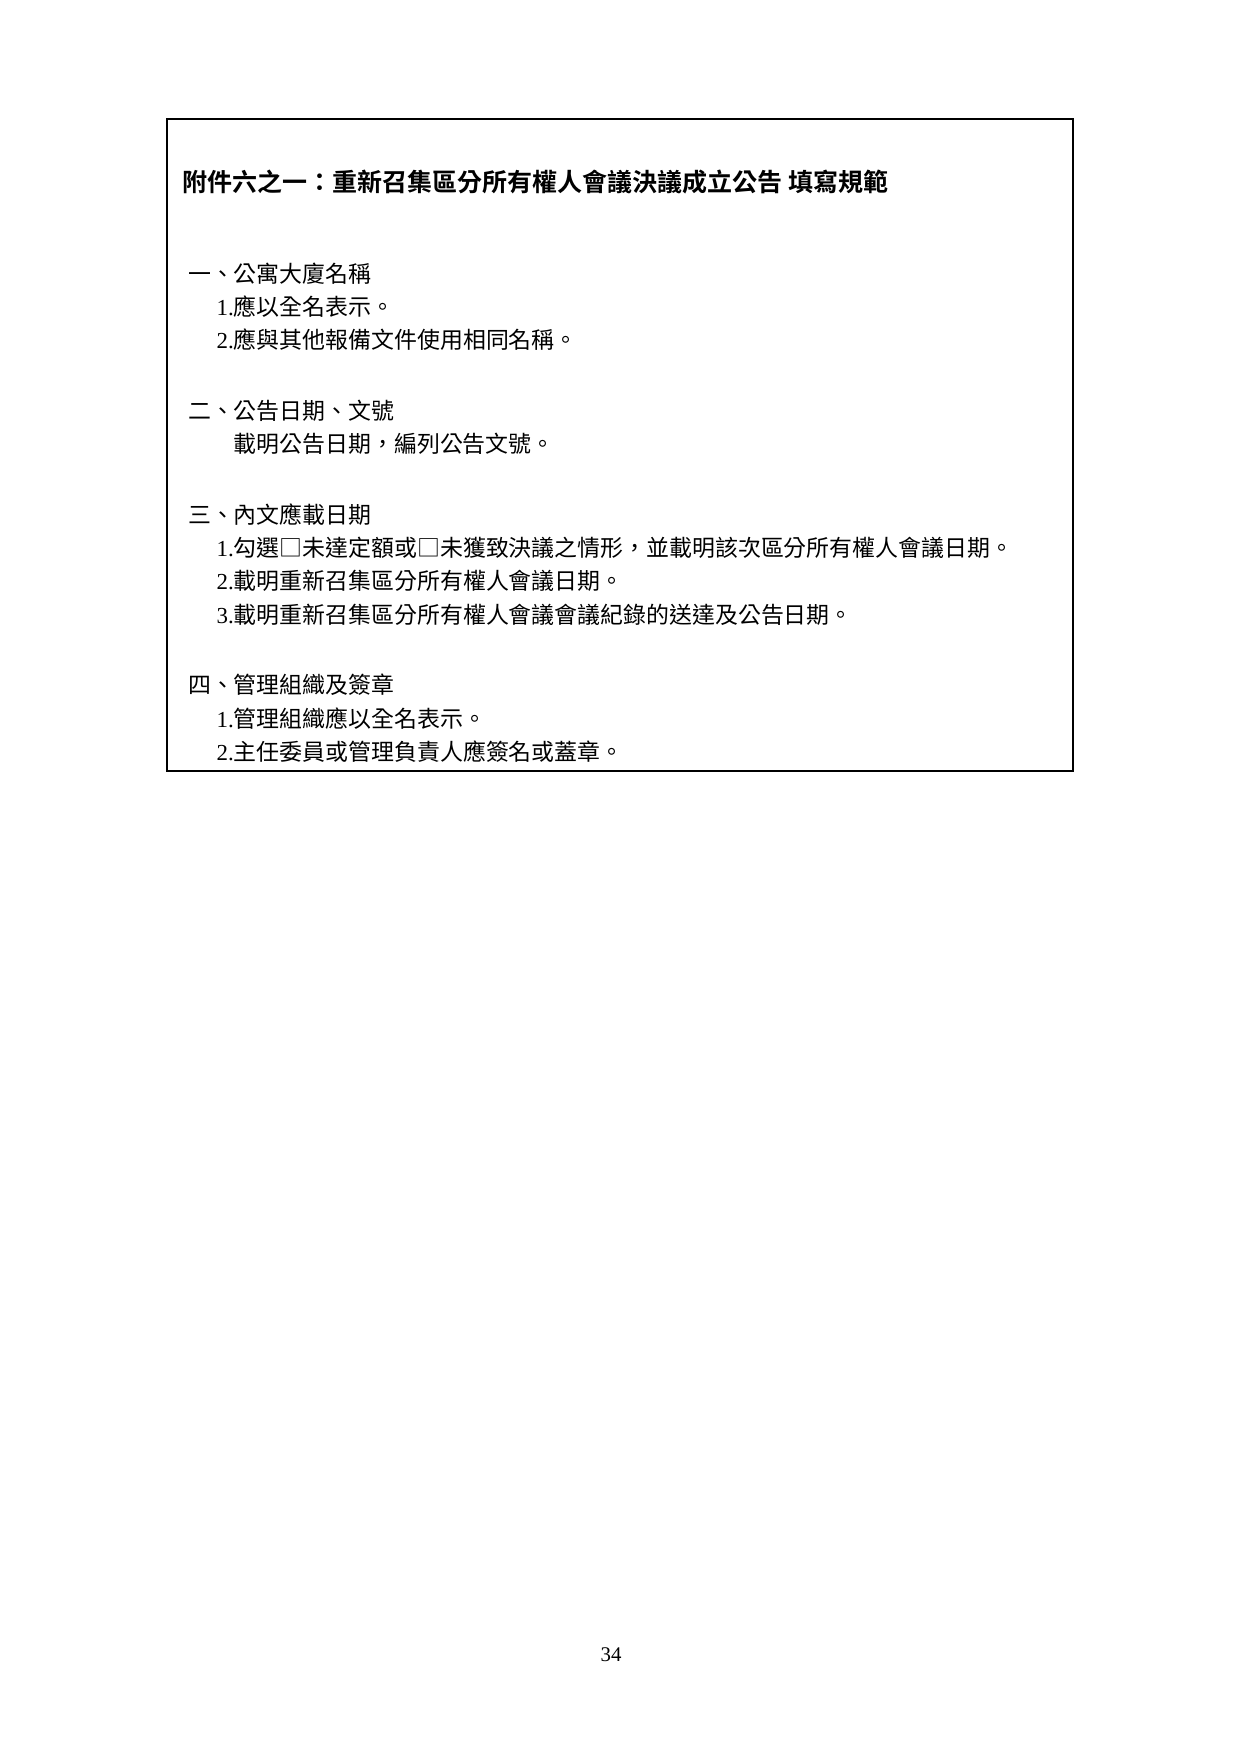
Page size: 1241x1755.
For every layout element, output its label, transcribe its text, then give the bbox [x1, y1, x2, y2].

table_header 附件六之一：重新召集區分所有權人會議決議成立公告 填寫規範 一、公寓大廈名稱 1.應以全名表示。 2.應與其他報備文件使用相同名稱。 二、公告日期、文號 載明公告日期，編列公告文號。 三、內文應載日期 1.勾選□未達定額或□未獲致決議之情形，並載明該次區分所有權人會議日期。 2.載明重新召集區分所有權人會議日期。 3.載明重新召集區分所有權人會議會議紀錄的送達及公告日期。 四、管理組織及簽章 1.管理組織應以全名表示。 2.主任委員或管理負責人應簽名或蓋章。 [168, 120, 1072, 769]
